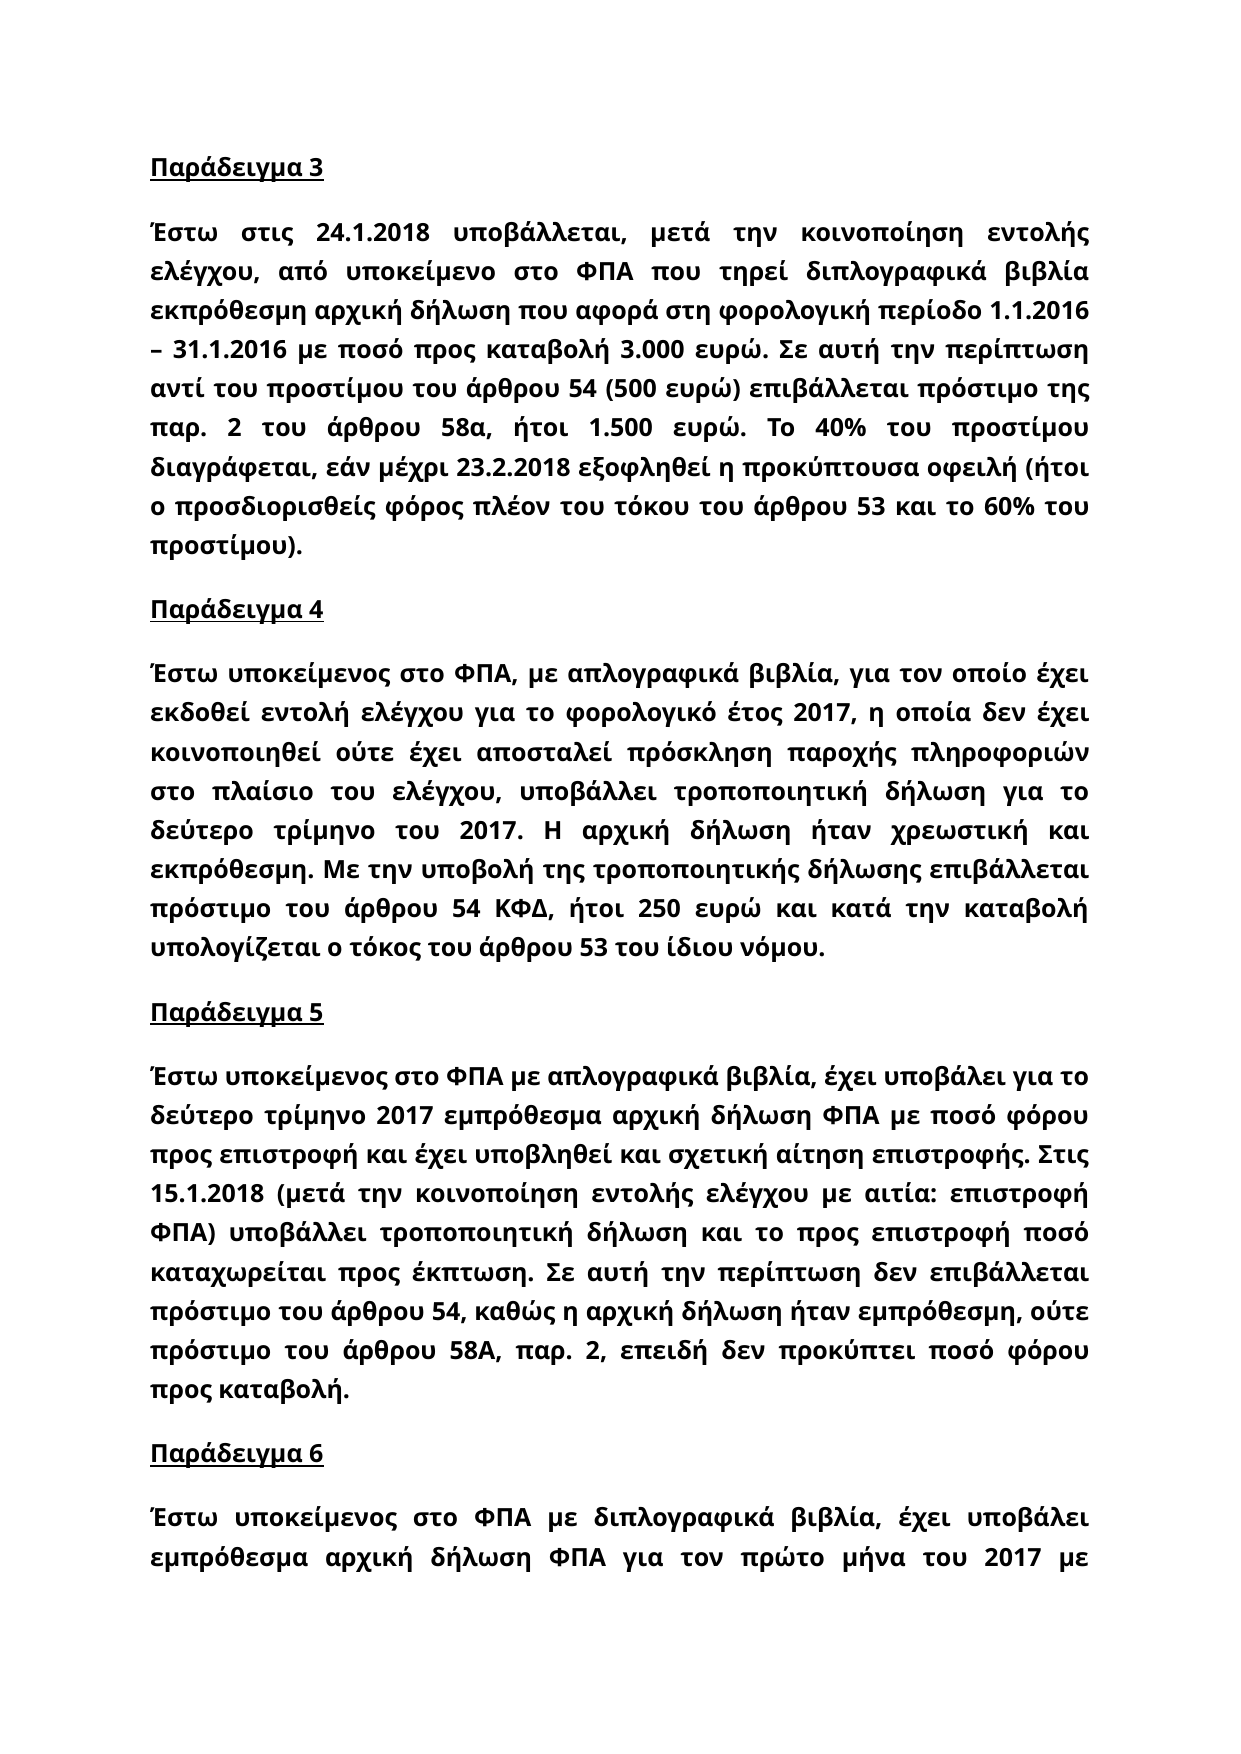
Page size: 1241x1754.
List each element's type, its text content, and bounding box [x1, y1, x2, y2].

text Έστω υποκείμενος στο ΦΠΑ, με απλογραφικά βιβλία, για τον οποίο έχει εκδοθεί εντολή ελέγχου για το φορολογικό έτος 2017, η οποία δεν έχει κοινοποιηθεί ούτε έχει αποσταλεί πρόσκληση παροχής πληροφοριών στο πλαίσιο του ελέγχου, υποβάλλει τροποποιητική δήλωση για το δεύτερο τρίμηνο του 2017. Η αρχική δήλωση ήταν χρεωστική και εκπρόθεσμη. Με την υποβολή της τροποποιητικής δήλωσης επιβάλλεται πρόστιμο του άρθρου 54 ΚΦΔ, ήτοι 250 ευρώ και κατά την καταβολή υπολογίζεται ο τόκος του άρθρου 53 του ίδιου νόμου. [150, 656, 1090, 964]
text Έστω στις 24.1.2018 υποβάλλεται, μετά την κοινοποίηση εντολής ελέγχου, από υποκείμενο στο ΦΠΑ που τηρεί διπλογραφικά βιβλία εκπρόθεσμη αρχική δήλωση που αφορά στη φορολογική περίοδο 1.1.2016 – 31.1.2016 με ποσό προς καταβολή 3.000 ευρώ. Σε αυτή την περίπτωση αντί του προστίμου του άρθρου 54 (500 ευρώ) επιβάλλεται πρόστιμο της παρ. 2 του άρθρου 58α, ήτοι 1.500 ευρώ. Το 40% του προστίμου διαγράφεται, εάν μέχρι 23.2.2018 εξοφληθεί η προκύπτουσα οφειλή (ήτοι ο προσδιορισθείς φόρος πλέον του τόκου του άρθρου 53 και το 60% του προστίμου). [150, 214, 1090, 562]
text Έστω υποκείμενος στο ΦΠΑ με απλογραφικά βιβλία, έχει υποβάλει για το δεύτερο τρίμηνο 2017 εμπρόθεσμα αρχική δήλωση ΦΠΑ με ποσό φόρου προς επιστροφή και έχει υποβληθεί και σχετική αίτηση επιστροφής. Στις 15.1.2018 (μετά την κοινοποίηση εντολής ελέγχου με αιτία: επιστροφή ΦΠΑ) υποβάλλει τροποποιητική δήλωση και το προς επιστροφή ποσό καταχωρείται προς έκπτωση. Σε αυτή την περίπτωση δεν επιβάλλεται πρόστιμο του άρθρου 54, καθώς η αρχική δήλωση ήταν εμπρόθεσμη, ούτε πρόστιμο του άρθρου 58Α, παρ. 2, επειδή δεν προκύπτει ποσό φόρου προς καταβολή. [150, 1058, 1090, 1406]
text Παράδειγμα 6 [150, 1436, 1090, 1470]
text Παράδειγμα 4 [150, 592, 1090, 626]
text Παράδειγμα 5 [150, 994, 1090, 1028]
text Παράδειγμα 3 [150, 150, 1090, 184]
text Έστω υποκείμενος στο ΦΠΑ με διπλογραφικά βιβλία, έχει υποβάλει εμπρόθεσμα αρχική δήλωση ΦΠΑ για τον πρώτο μήνα του 2017 με [150, 1500, 1090, 1573]
